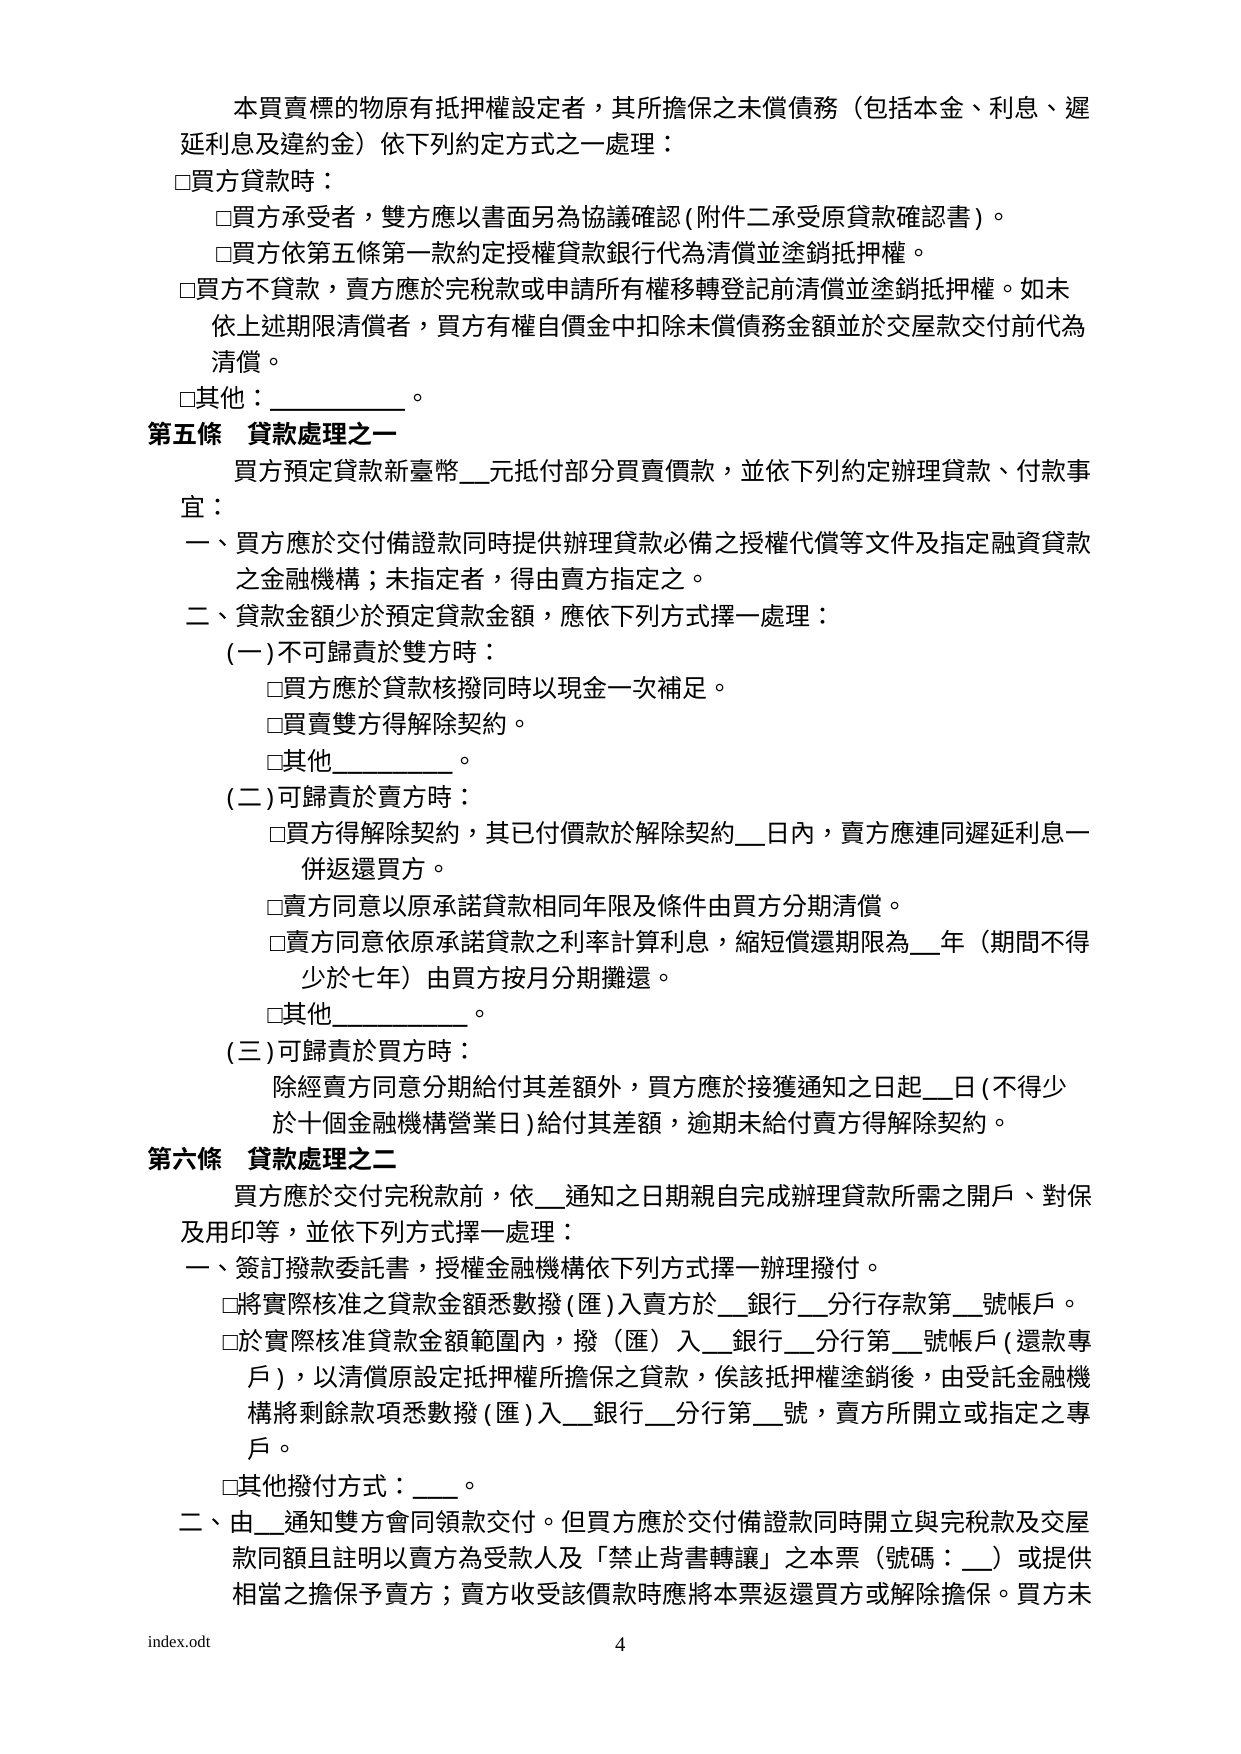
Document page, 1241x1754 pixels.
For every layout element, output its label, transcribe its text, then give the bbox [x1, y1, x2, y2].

text 第六條 貸款處理之二 [148, 1140, 1092, 1176]
text □將實際核准之貸款金額悉數撥(匯)入賣方於__銀行__分行存款第__號帳戶。 [223, 1285, 1092, 1321]
text 二、貸款金額少於預定貸款金額，應依下列方式擇一處理： [185, 596, 1092, 632]
text □買方應於貸款核撥同時以現金一次補足。 [252, 669, 1092, 705]
text □於實際核准貸款金額範圍內，撥（匯）入__銀行__分行第__號帳戶(還款專戶)，以清償原設定抵押權所擔保之貸款，俟該抵押權塗銷後，由受託金融機構將剩餘款項悉數撥(匯)入__銀行__分行第__號，賣方所開立或指定之專戶。 [223, 1321, 1092, 1466]
text □賣方同意依原承諾貸款之利率計算利息，縮短償還期限為__年（期間不得少於七年）由買方按月分期攤還。 [270, 922, 1092, 995]
text □其他撥付方式：___。 [223, 1466, 1092, 1502]
text (二)可歸責於賣方時： [223, 777, 1092, 814]
text (三)可歸責於買方時： [223, 1031, 1092, 1067]
text 二、由__通知雙方會同領款交付。但買方應於交付備證款同時開立與完稅款及交屋款同額且註明以賣方為受款人及「禁止背書轉讓」之本票（號碼：__）或提供相當之擔保予賣方；賣方收受該價款時應將本票返還買方或解除擔保。買方未 [178, 1502, 1092, 1611]
text □其他：_________。 [180, 379, 1092, 415]
text □買方貸款時： [148, 161, 1092, 197]
text □買方承受者，雙方應以書面另為協議確認(附件二承受原貸款確認書)。 [216, 197, 1092, 234]
text □其他_________。 [252, 995, 1092, 1031]
text □其他________。 [252, 741, 1092, 777]
text 第五條 貸款處理之一 [148, 415, 1092, 451]
text □買方依第五條第一款約定授權貸款銀行代為清償並塗銷抵押權。 [216, 234, 1092, 270]
text 除經賣方同意分期給付其差額外，買方應於接獲通知之日起__日(不得少於十個金融機構營業日)給付其差額，逾期未給付賣方得解除契約。 [273, 1067, 1092, 1140]
text □買方得解除契約，其已付價款於解除契約__日內，賣方應連同遲延利息一併返還買方。 [270, 814, 1092, 886]
text 買方預定貸款新臺幣__元抵付部分買賣價款，並依下列約定辦理貸款、付款事宜： [180, 451, 1092, 524]
text (一)不可歸責於雙方時： [223, 632, 1092, 669]
text 買方應於交付完稅款前，依__通知之日期親自完成辦理貸款所需之開戶、對保及用印等，並依下列方式擇一處理： [180, 1176, 1092, 1249]
text 一、買方應於交付備證款同時提供辦理貸款必備之授權代償等文件及指定融資貸款之金融機構；未指定者，得由賣方指定之。 [185, 524, 1092, 596]
text □賣方同意以原承諾貸款相同年限及條件由買方分期清償。 [252, 886, 1092, 922]
text □買方不貸款，賣方應於完稅款或申請所有權移轉登記前清償並塗銷抵押權。如未依上述期限清償者，買方有權自價金中扣除未償債務金額並於交屋款交付前代為清償。 [180, 270, 1092, 379]
text 本買賣標的物原有抵押權設定者，其所擔保之未償債務（包括本金、利息、遲延利息及違約金）依下列約定方式之一處理： [180, 89, 1092, 161]
text 一、簽訂撥款委託書，授權金融機構依下列方式擇一辦理撥付。 [185, 1249, 1092, 1285]
text □買賣雙方得解除契約。 [252, 705, 1092, 741]
